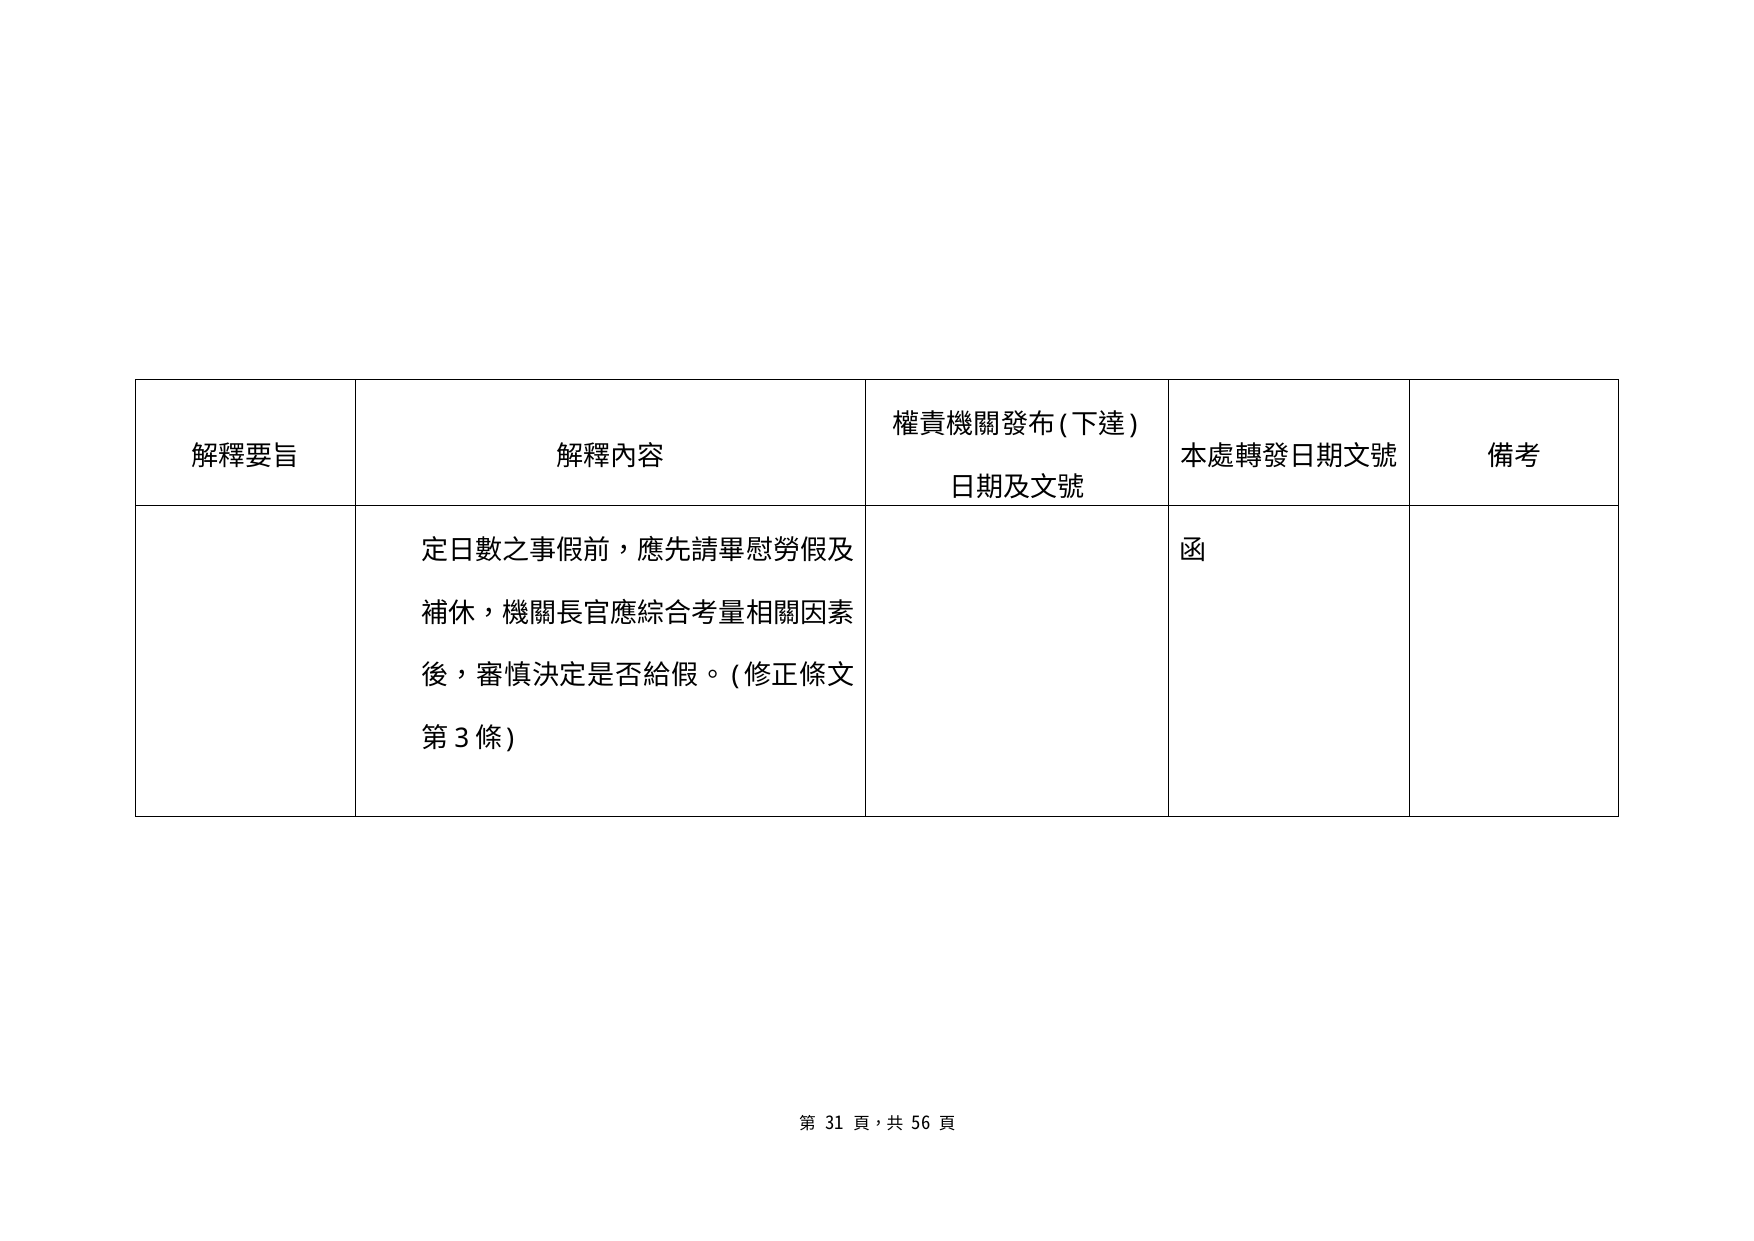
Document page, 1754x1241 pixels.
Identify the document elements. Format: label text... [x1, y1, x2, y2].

table_header 備考 [1410, 380, 1618, 505]
table_header 權責機關發布(下達) 日期及文號 [866, 380, 1168, 505]
table_cell [866, 506, 1168, 816]
table_cell [136, 506, 355, 816]
table_header 解釋內容 [356, 380, 865, 505]
table_cell 函 [1169, 506, 1409, 816]
table_header 本處轉發日期文號 [1169, 380, 1409, 505]
table_cell [1410, 506, 1618, 816]
table_header 解釋要旨 [136, 380, 355, 505]
table_cell 本次修正內容摘述如下： 增訂身心調適假，每年准給3日，其請假日數併入事假計算；請延長病假前應請畢之假別包含補休；請超過規定日數之事假前，應先請畢慰勞假及補休，機關長官應綜合考量相關因素後，審慎決定是否給假。(修正條文第3條) 酌修2月以後到職之初聘僱人員，其到職次年1月之慰勞假日數計算規定。(修正條文第4條) 增訂未具慰勞假3日資格者，每年給予慰勞假3日之相關規定。(修正條文第5條) 為期明確及避免適用歧異，酌修聘用住院醫師慰勞假年資採計之規定。(修正條文第6條) 除第3條有關身心調適假部分自114年10月10日施行外，自115年1月1日施行。(修正條文第9條) [356, 506, 865, 816]
